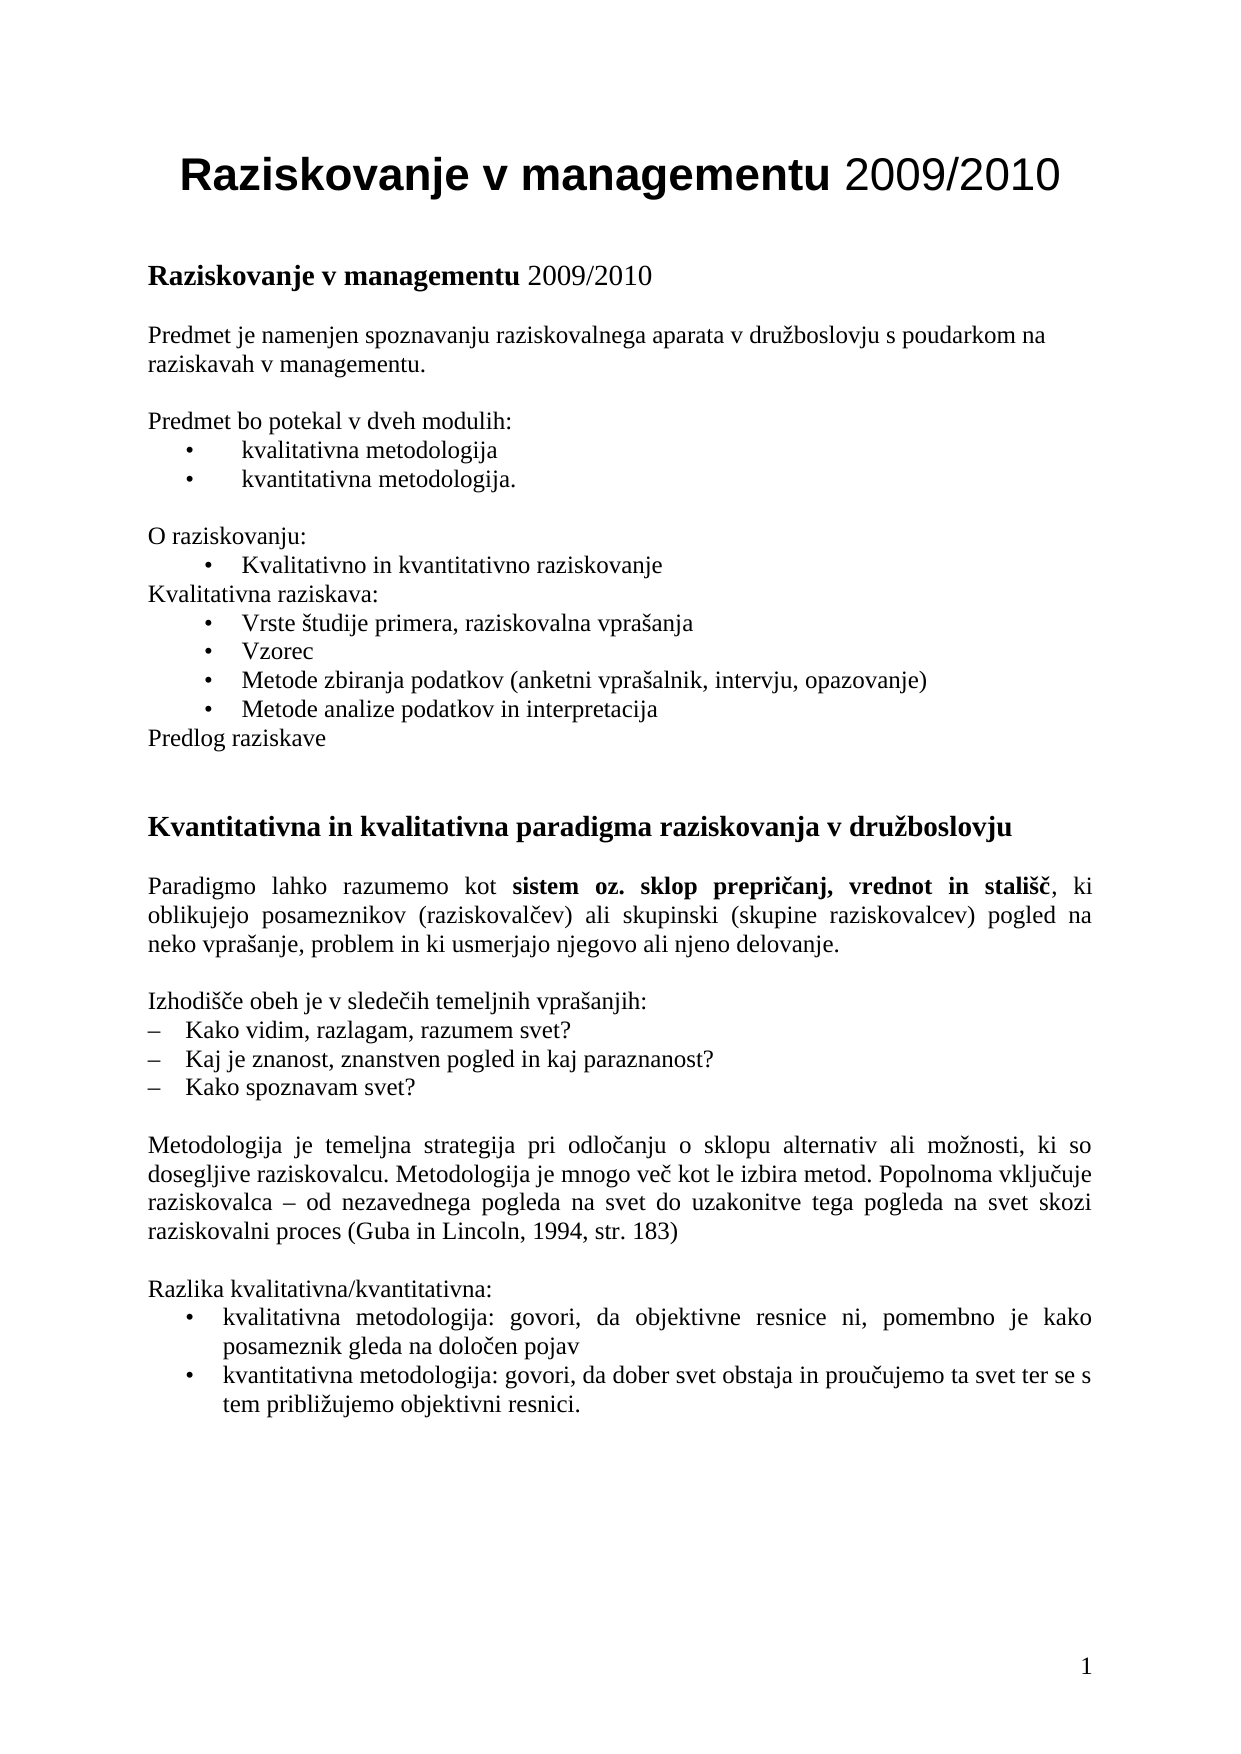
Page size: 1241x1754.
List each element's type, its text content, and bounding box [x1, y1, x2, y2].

text Predlog raziskave [148, 723, 1093, 751]
list kvantitativna metodologija. [185, 464, 1093, 493]
list Metode zbiranja podatkov (anketni vprašalnik, intervju, opazovanje) [204, 665, 1093, 694]
text Kvantitativna in kvalitativna paradigma raziskovanja v družboslovju [148, 809, 1093, 842]
text Kvalitativna raziskava: [148, 579, 1093, 608]
list Vrste študije primera, raziskovalna vprašanja [204, 608, 1093, 636]
list Kako spoznavam svet? [148, 1072, 1093, 1101]
text Raziskovanje v managementu 2009/2010 [148, 148, 1093, 200]
list kvalitativna metodologija: govori, da objektivne resnice ni, pomembno je kako posameznik gleda na določen pojav [185, 1302, 1093, 1360]
list Vzorec [204, 636, 1093, 665]
text Predmet bo potekal v dveh modulih: [148, 406, 1093, 435]
text Metodologija je temeljna strategija pri odločanju o sklopu alternativ ali možnosti, ki so dosegljive raziskovalcu. Metodologija je mnogo več kot le izbira metod. Popolnoma vključuje raziskovalca – od nezavednega pogleda na svet do uzakonitve tega pogleda na svet skozi raziskovalni proces (Guba in Lincoln, 1994, str. 183) [148, 1130, 1093, 1245]
text Izhodišče obeh je v sledečih temeljnih vprašanjih: [148, 986, 1093, 1015]
list Kako vidim, razlagam, razumem svet? [148, 1015, 1093, 1044]
list Metode analize podatkov in interpretacija [204, 694, 1093, 723]
text Predmet je namenjen spoznavanju raziskovalnega aparata v družboslovju s poudarkom na raziskavah v managementu. [148, 320, 1093, 378]
list Kvalitativno in kvantitativno raziskovanje [204, 550, 1093, 579]
text O raziskovanju: [148, 521, 1093, 550]
list Kaj je znanost, znanstven pogled in kaj paraznanost? [148, 1044, 1093, 1072]
list kvantitativna metodologija: govori, da dober svet obstaja in proučujemo ta svet ter se s tem približujemo objektivni resnici. [185, 1360, 1093, 1417]
text Raziskovanje v managementu 2009/2010 [148, 258, 1093, 291]
list kvalitativna metodologija [185, 435, 1093, 464]
text Paradigmo lahko razumemo kot sistem oz. sklop prepričanj, vrednot in stališč, ki oblikujejo posameznikov (raziskovalčev) ali skupinski (skupine raziskovalcev) pogled na neko vprašanje, problem in ki usmerjajo njegovo ali njeno delovanje. [148, 871, 1093, 957]
text Razlika kvalitativna/kvantitativna: [148, 1274, 1093, 1302]
